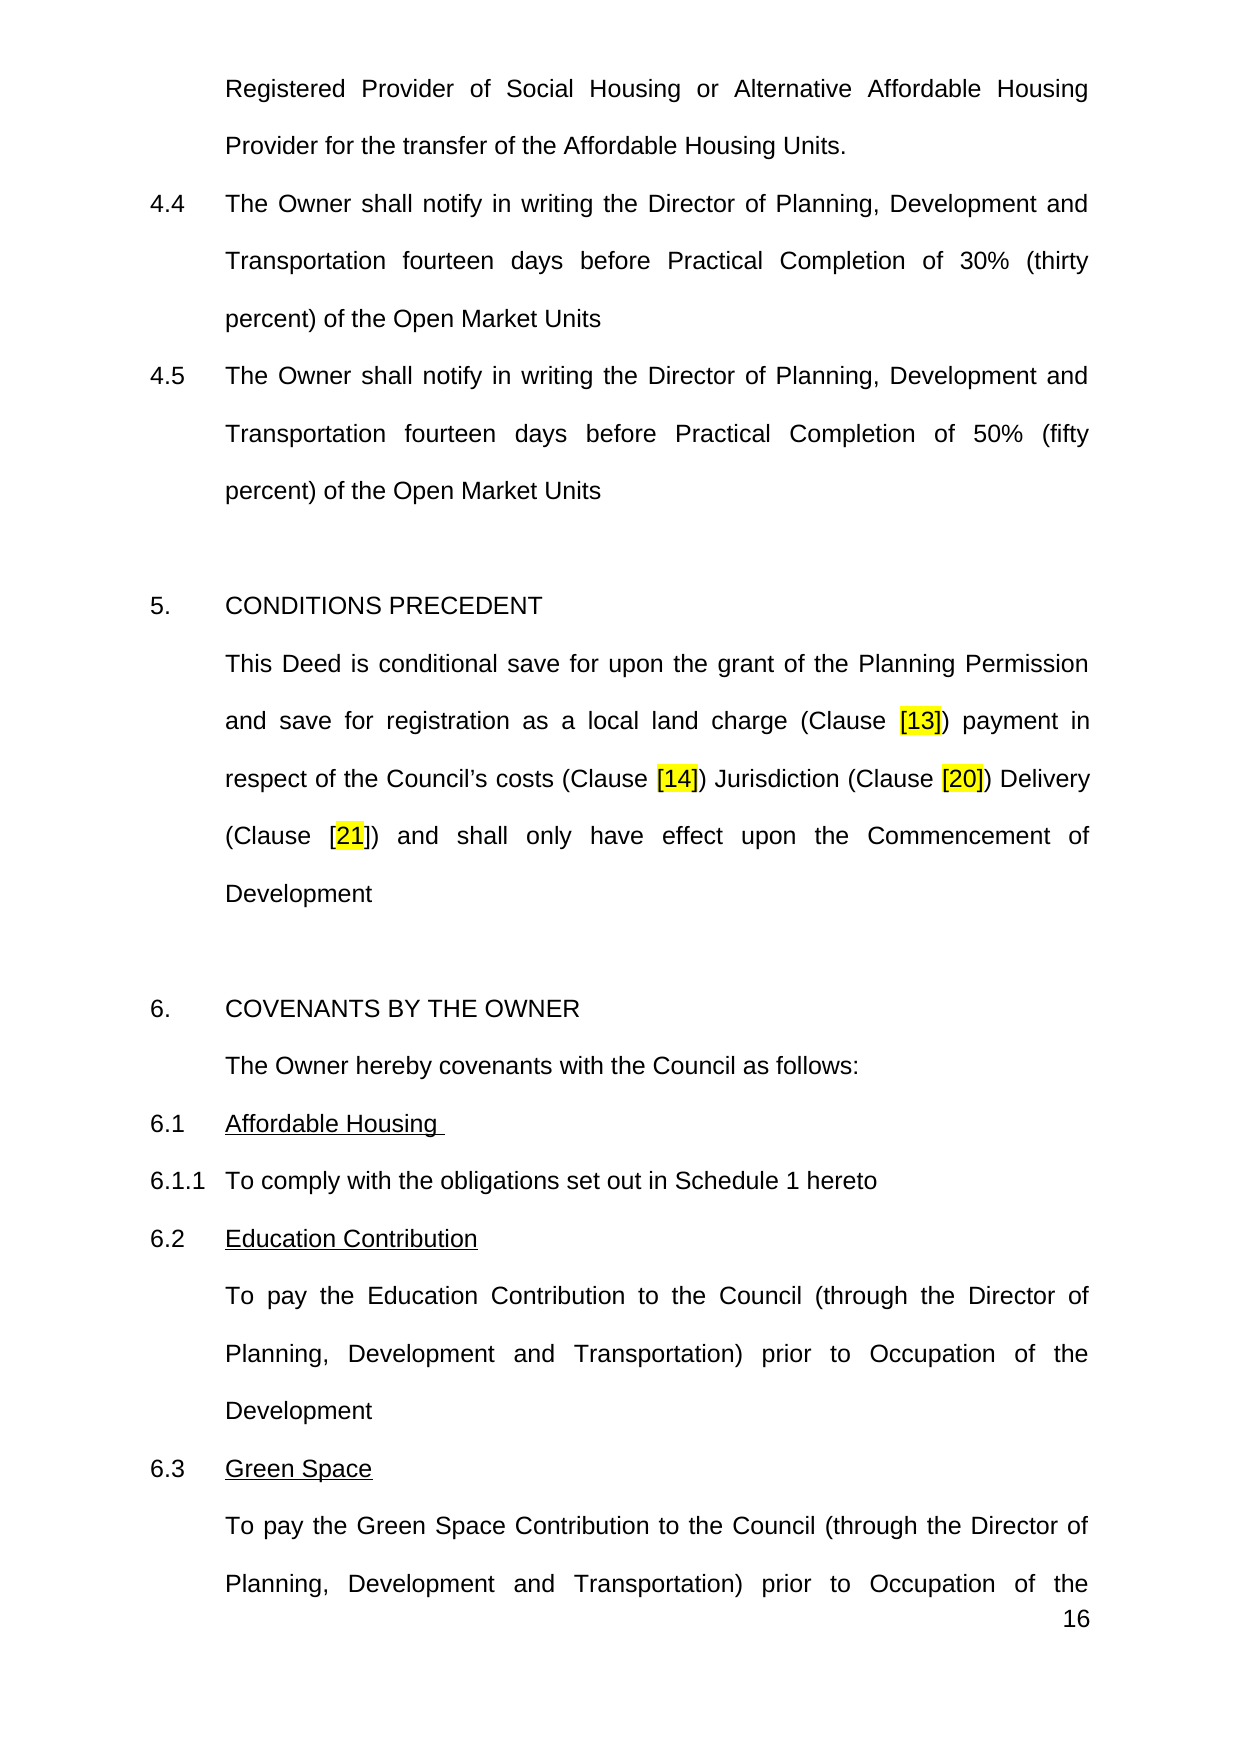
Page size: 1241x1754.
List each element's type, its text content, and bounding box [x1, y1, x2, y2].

text 4.4 The Owner shall notify in writing the Director of Planning, Development and Transportation fourteen days before Practical Completion of 30% (thirty percent) of the Open Market Units [150, 189, 1090, 332]
text To pay the Education Contribution to the Council (through the Director of Planning, Development and Transportation) prior to Occupation of the Development [150, 1281, 1090, 1425]
text This Deed is conditional save for upon the grant of the Planning Permission and save for registration as a local land charge (Clause [13]) payment in respect of the Council’s costs (Clause [14]) Jurisdiction (Clause [20]) Delivery (Clause [21]) and shall only have effect upon the Commencement of Development [225, 649, 1090, 907]
text To pay the Green Space Contribution to the Council (through the Director of Planning, Development and Transportation) prior to Occupation of the [150, 1511, 1090, 1597]
text 6.2 Education Contribution [150, 1224, 1090, 1252]
text 4.5 The Owner shall notify in writing the Director of Planning, Development and Transportation fourteen days before Practical Completion of 50% (fifty percent) of the Open Market Units [150, 361, 1090, 505]
text 6.3 Green Space [150, 1454, 1090, 1482]
text 6.1 Affordable Housing [150, 1109, 1090, 1137]
text 5. CONDITIONS PRECEDENT [150, 591, 1090, 620]
text 6. COVENANTS BY THE OWNER [150, 994, 1090, 1022]
text Registered Provider of Social Housing or Alternative Affordable Housing Provider for the transfer of the Affordable Housing Units. [150, 74, 1090, 160]
text 6.1.1 To comply with the obligations set out in Schedule 1 hereto [150, 1166, 1090, 1195]
text The Owner hereby covenants with the Council as follows: [150, 1051, 1090, 1080]
